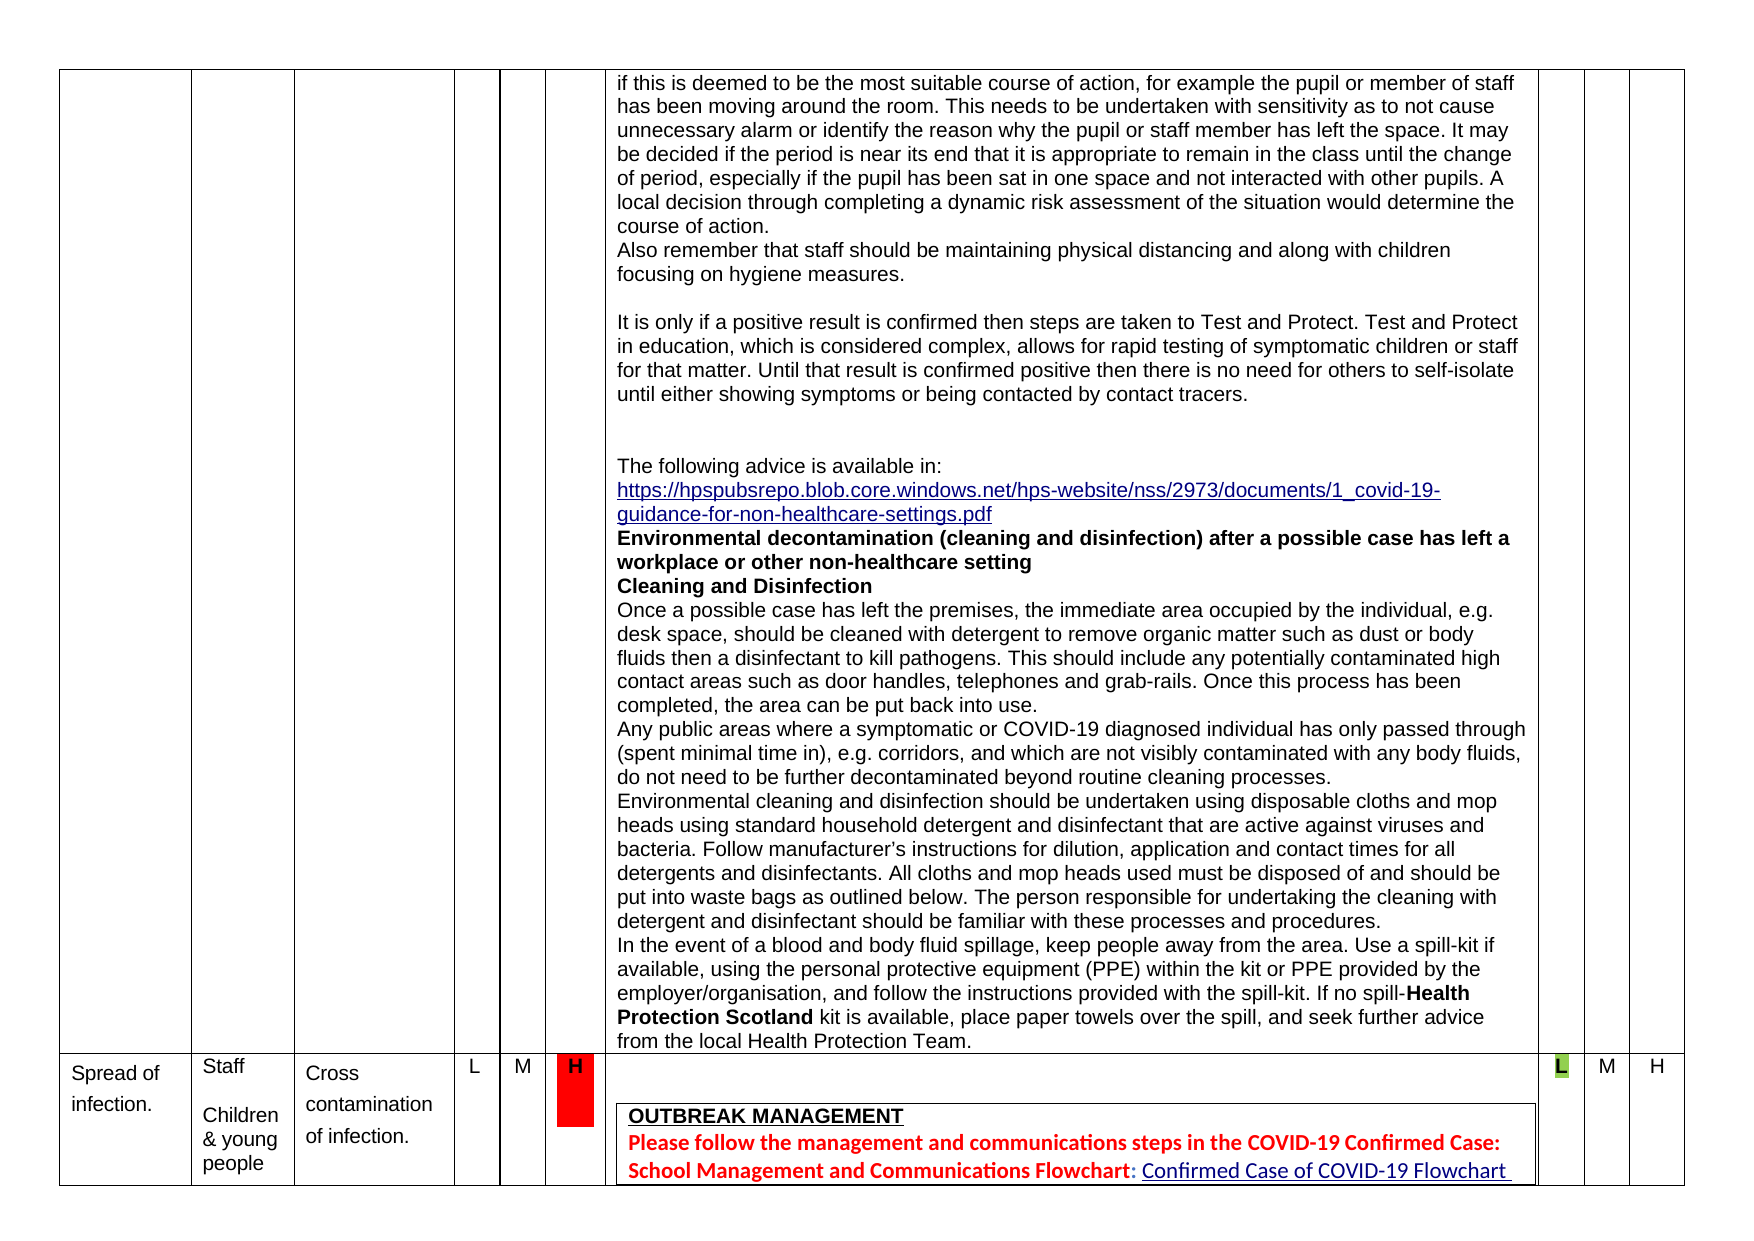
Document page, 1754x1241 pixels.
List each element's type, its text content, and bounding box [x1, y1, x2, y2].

table_cell M [501, 1054, 545, 1185]
table_cell if this is deemed to be the most suitable course of action, for example the pupil or member of staff has been moving around the room. This needs to be undertaken with sensitivity as to not cause unnecessary alarm or identify the reason why the pupil or staff member has left the space. It may be decided if the period is near its end that it is appropriate to remain in the class until the change of period, especially if the pupil has been sat in one space and not interacted with other pupils. A local decision through completing a dynamic risk assessment of the situation would determine the course of action. Also remember that staff should be maintaining physical distancing and along with children focusing on hygiene measures. It is only if a positive result is confirmed then steps are taken to Test and Protect. Test and Protect in education, which is considered complex, allows for rapid testing of symptomatic children or staff for that matter. Until that result is confirmed positive then there is no need for others to self-isolate until either showing symptoms or being contacted by contact tracers. The following advice is available in: https://hpspubsrepo.blob.core.windows.net/hps-website/nss/2973/documents/1_covid-19-guidance-for-non-healthcare-settings.pdf Environmental decontamination (cleaning and disinfection) after a possible case has left a workplace or other non-healthcare setting Cleaning and Disinfection Once a possible case has left the premises, the immediate area occupied by the individual, e.g. desk space, should be cleaned with detergent to remove organic matter such as dust or body fluids then a disinfectant to kill pathogens. This should include any potentially contaminated high contact areas such as door handles, telephones and grab-rails. Once this process has been completed, the area can be put back into use. Any public areas where a symptomatic or COVID-19 diagnosed individual has only passed through (spent minimal time in), e.g. corridors, and which are not visibly contaminated with any body fluids, do not need to be further decontaminated beyond routine cleaning processes. Environmental cleaning and disinfection should be undertaken using disposable cloths and mop heads using standard household detergent and disinfectant that are active against viruses and bacteria. Follow manufacturer’s instructions for dilution, application and contact times for all detergents and disinfectants. All cloths and mop heads used must be disposed of and should be put into waste bags as outlined below. The person responsible for undertaking the cleaning with detergent and disinfectant should be familiar with these processes and procedures. In the event of a blood and body fluid spillage, keep people away from the area. Use a spill-kit if available, using the personal protective equipment (PPE) within the kit or PPE provided by the employer/organisation, and follow the instructions provided with the spill-kit. If no spill-Health Protection Scotland kit is available, place paper towels over the spill, and seek further advice from the local Health Protection Team. [606, 70, 1538, 1053]
table_cell [546, 70, 605, 1053]
table_cell [192, 70, 294, 1053]
table_cell L [1539, 1054, 1584, 1185]
table_cell M [1585, 1054, 1629, 1185]
table_cell Staff Children & young people [192, 1054, 294, 1185]
table_cell Cross contamination of infection. [295, 1054, 454, 1185]
table_cell H [546, 1054, 605, 1185]
table_cell [455, 70, 499, 1053]
table_cell [501, 70, 545, 1053]
table_cell [1539, 70, 1584, 1053]
table_cell [1585, 70, 1629, 1053]
table_cell [295, 70, 454, 1053]
table_cell [60, 70, 191, 1053]
table_cell Spread of infection. [60, 1054, 191, 1185]
table_cell [606, 1054, 1538, 1185]
table_cell H [1630, 1054, 1684, 1185]
table_cell [1630, 70, 1684, 1053]
table_cell L [455, 1054, 499, 1185]
table_header OUTBREAK MANAGEMENT Please follow the management and communications steps in the COVID-19 Confirmed Case: School Management and Communications Flowchart: Confirmed Case of COVID-19 Flowchart [617, 1104, 1535, 1184]
